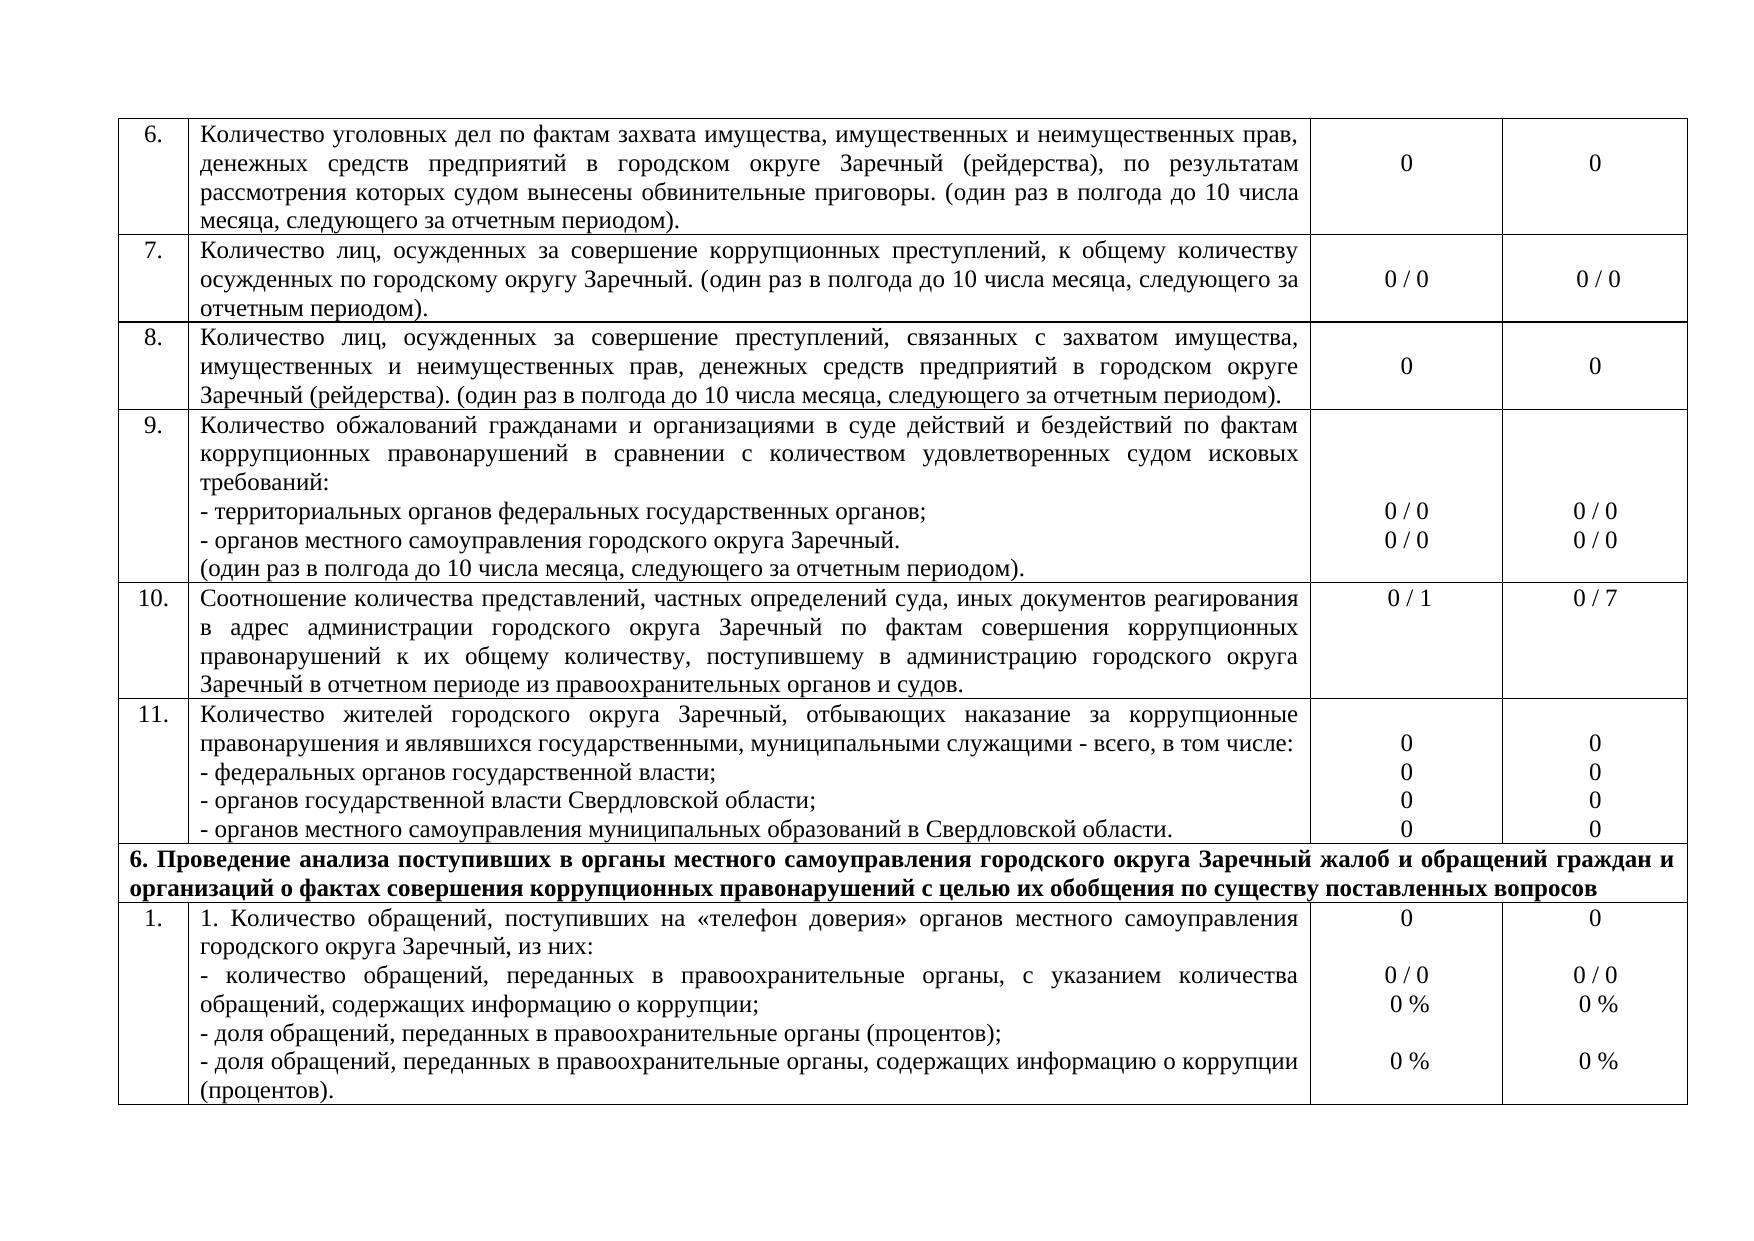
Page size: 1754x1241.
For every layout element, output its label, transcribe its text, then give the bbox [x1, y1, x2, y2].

table_cell 0 [1311, 119, 1502, 234]
table_cell 1. [119, 903, 188, 1104]
table_cell 1. Количество обращений, поступивших на «телефон доверия» органов местного самоуправления городского округа Заречный, из них: - количество обращений, переданных в правоохранительные органы, с указанием количества обращений, содержащих информацию о коррупции; - доля обращений, переданных в правоохранительные органы (процентов); - доля обращений, переданных в правоохранительные органы, содержащих информацию о коррупции (процентов). [189, 903, 1310, 1104]
table_cell Количество лиц, осужденных за совершение коррупционных преступлений, к общему количеству осужденных по городскому округу Заречный. (один раз в полгода до 10 числа месяца, следующего за отчетным периодом). [189, 235, 1310, 321]
table_cell 9. [119, 410, 188, 582]
table_cell Количество обжалований гражданами и организациями в суде действий и бездействий по фактам коррупционных правонарушений в сравнении с количеством удовлетворенных судом исковых требований: - территориальных органов федеральных государственных органов; - органов местного самоуправления городского округа Заречный. (один раз в полгода до 10 числа месяца, следующего за отчетным периодом). [189, 410, 1310, 582]
table_cell 6. [119, 119, 188, 234]
table_cell 7. [119, 235, 188, 321]
table_cell 0 0 / 0 0 % 0 % [1311, 903, 1502, 1104]
table_cell 0 / 0 [1311, 235, 1502, 321]
table_cell 0 0 / 0 0 % 0 % [1503, 903, 1687, 1104]
table_cell 8. [119, 323, 188, 409]
table_cell 0 0 0 0 [1503, 699, 1687, 843]
table_cell 6. Проведение анализа поступивших в органы местного самоуправления городского округа Заречный жалоб и обращений граждан и организаций о фактах совершения коррупционных правонарушений с целью их обобщения по существу поставленных вопросов [119, 844, 1687, 902]
table_cell 10. [119, 583, 188, 698]
table_cell 0 / 0 0 / 0 [1311, 410, 1502, 582]
table_cell Количество уголовных дел по фактам захвата имущества, имущественных и неимущественных прав, денежных средств предприятий в городском округе Заречный (рейдерства), по результатам рассмотрения которых судом вынесены обвинительные приговоры. (один раз в полгода до 10 числа месяца, следующего за отчетным периодом). [189, 119, 1310, 234]
table_cell 0 / 0 0 / 0 [1503, 410, 1687, 582]
table_cell 0 / 1 [1311, 583, 1502, 698]
table_cell Соотношение количества представлений, частных определений суда, иных документов реагирования в адрес администрации городского округа Заречный по фактам совершения коррупционных правонарушений к их общему количеству, поступившему в администрацию городского округа Заречный в отчетном периоде из правоохранительных органов и судов. [189, 583, 1310, 698]
table_cell 11. [119, 699, 188, 843]
table_cell 0 / 7 [1503, 583, 1687, 698]
table_cell 0 [1503, 119, 1687, 234]
table_cell Количество лиц, осужденных за совершение преступлений, связанных с захватом имущества, имущественных и неимущественных прав, денежных средств предприятий в городском округе Заречный (рейдерства). (один раз в полгода до 10 числа месяца, следующего за отчетным периодом). [189, 323, 1310, 409]
table_cell 0 [1311, 323, 1502, 409]
table_cell 0 / 0 [1503, 235, 1687, 321]
table_cell 0 0 0 0 [1311, 699, 1502, 843]
table_cell Количество жителей городского округа Заречный, отбывающих наказание за коррупционные правонарушения и являвшихся государственными, муниципальными служащими - всего, в том числе: - федеральных органов государственной власти; - органов государственной власти Свердловской области; - органов местного самоуправления муниципальных образований в Свердловской области. [189, 699, 1310, 843]
table_cell 0 [1503, 323, 1687, 409]
